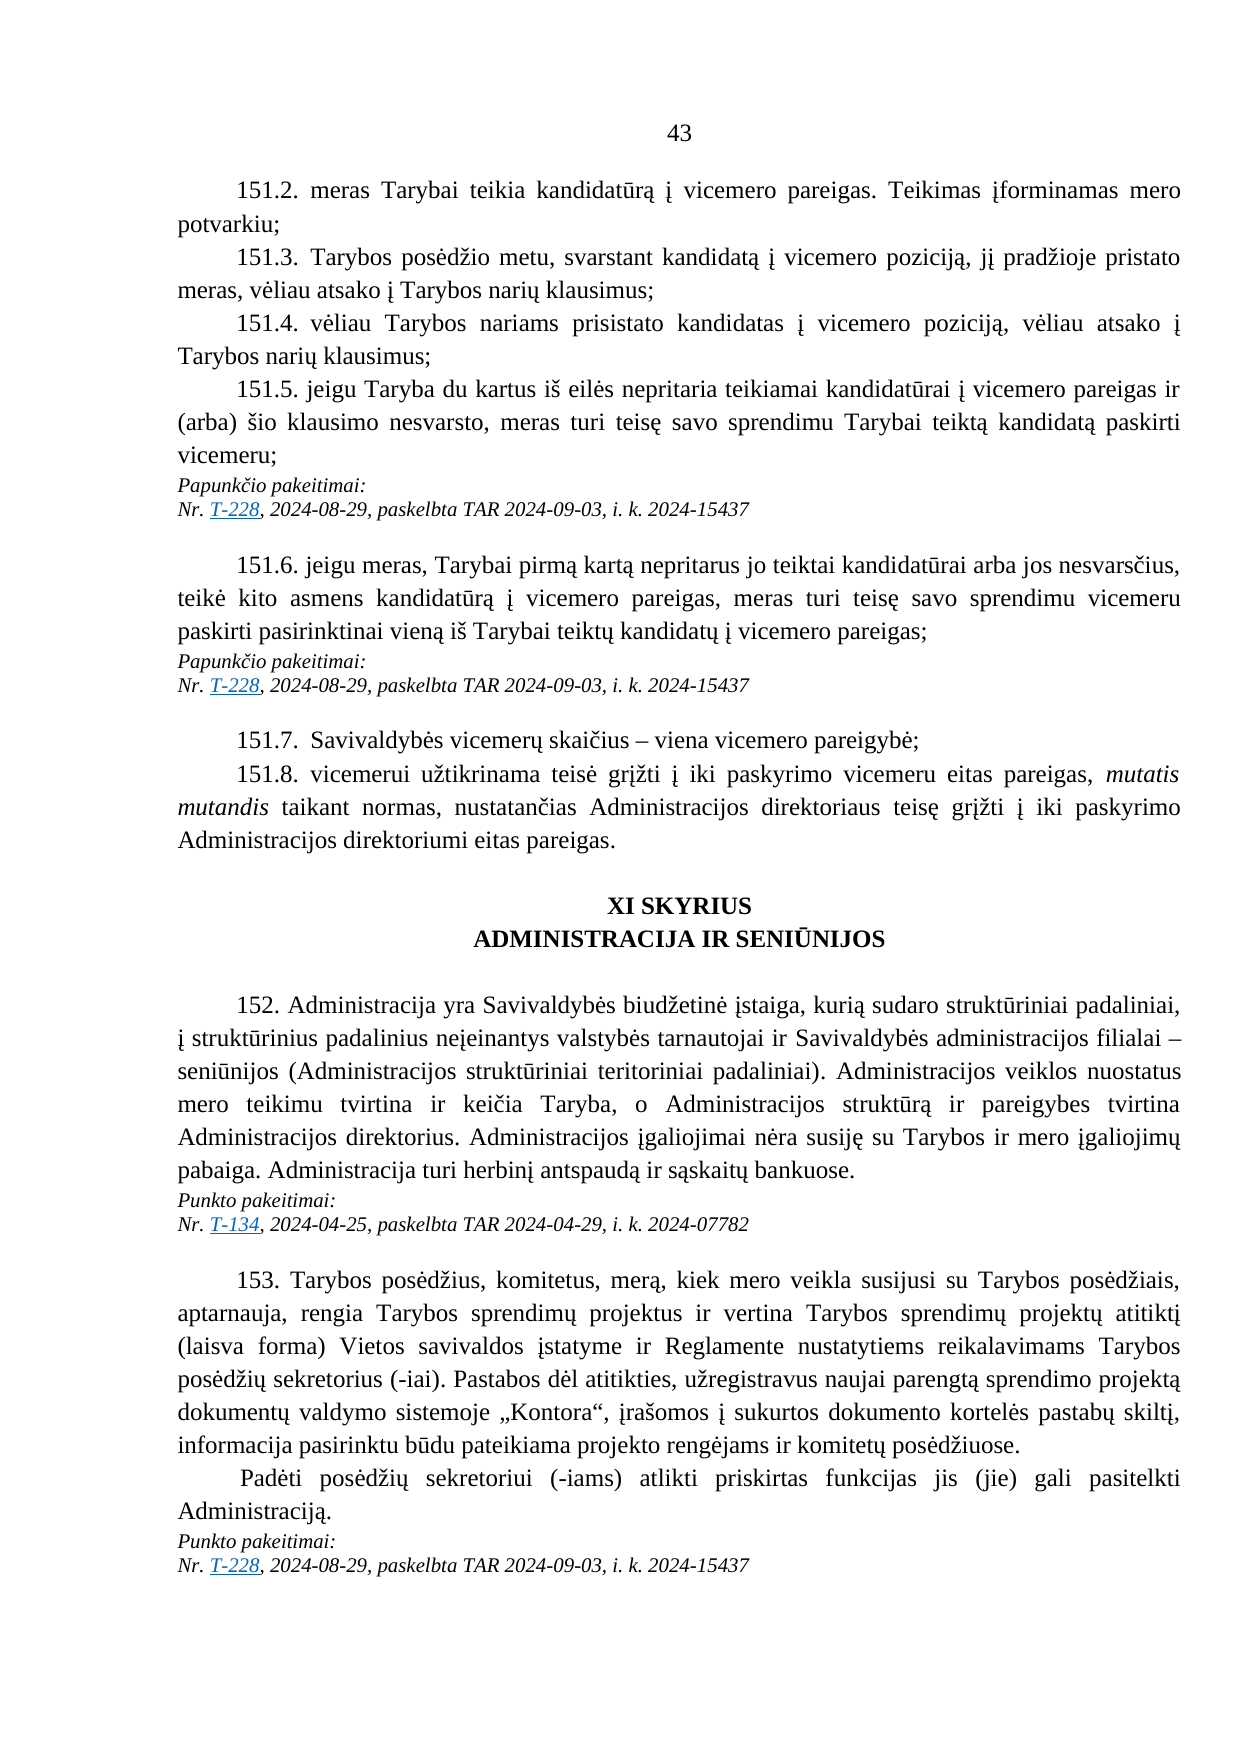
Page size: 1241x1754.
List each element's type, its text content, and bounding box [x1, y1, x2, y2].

text Nr. T-228, 2024-08-29, paskelbta TAR 2024-09-03, i. k. 2024-15437 [177, 673, 1181, 697]
text 151.7. Savivaldybės vicemerų skaičius – viena vicemero pareigybė; [177, 726, 1181, 754]
text Papunkčio pakeitimai: [177, 649, 1181, 673]
text Nr. T-228, 2024-08-29, paskelbta TAR 2024-09-03, i. k. 2024-15437 [177, 1553, 1181, 1577]
text 151.6. jeigu meras, Tarybai pirmą kartą nepritarus jo teiktai kandidatūrai arba jos nesvarsčius, teikė kito asmens kandidatūrą į vicemero pareigas, meras turi teisę savo sprendimu vicemeru paskirti pasirinktinai vieną iš Tarybai teiktų kandidatų į vicemero pareigas; [177, 550, 1181, 644]
text 153. Tarybos posėdžius, komitetus, merą, kiek mero veikla susijusi su Tarybos posėdžiais, aptarnauja, rengia Tarybos sprendimų projektus ir vertina Tarybos sprendimų projektų atitiktį (laisva forma) Vietos savivaldos įstatyme ir Reglamente nustatytiems reikalavimams Tarybos posėdžių sekretorius (-iai). Pastabos dėl atitikties, užregistravus naujai parengtą sprendimo projektą dokumentų valdymo sistemoje „Kontora“, įrašomos į sukurtos dokumento kortelės pastabų skiltį, informacija pasirinktu būdu pateikiama projekto rengėjams ir komitetų posėdžiuose. [177, 1265, 1181, 1459]
text ADMINISTRACIJA IR SENIŪNIJOS [177, 924, 1181, 952]
text Nr. T-134, 2024-04-25, paskelbta TAR 2024-04-29, i. k. 2024-07782 [177, 1212, 1181, 1236]
text 151.8. vicemerui užtikrinama teisė grįžti į iki paskyrimo vicemeru eitas pareigas, mutatis mutandis taikant normas, nustatančias Administracijos direktoriaus teisę grįžti į iki paskyrimo Administracijos direktoriumi eitas pareigas. [177, 759, 1181, 853]
text 151.4. vėliau Tarybos nariams prisistato kandidatas į vicemero poziciją, vėliau atsako į Tarybos narių klausimus; [177, 308, 1181, 369]
text Nr. T-228, 2024-08-29, paskelbta TAR 2024-09-03, i. k. 2024-15437 [177, 497, 1181, 521]
text Punkto pakeitimai: [177, 1529, 1181, 1553]
text 152. Administracija yra Savivaldybės biudžetinė įstaiga, kurią sudaro struktūriniai padaliniai, į struktūrinius padalinius neįeinantys valstybės tarnautojai ir Savivaldybės administracijos filialai – seniūnijos (Administracijos struktūriniai teritoriniai padaliniai). Administracijos veiklos nuostatus mero teikimu tvirtina ir keičia Taryba, o Administracijos struktūrą ir pareigybes tvirtina Administracijos direktorius. Administracijos įgaliojimai nėra susiję su Tarybos ir mero įgaliojimų pabaiga. Administracija turi herbinį antspaudą ir sąskaitų bankuose. [177, 990, 1181, 1184]
text XI SKYRIUS [177, 891, 1181, 919]
text Padėti posėdžių sekretoriui (-iams) atlikti priskirtas funkcijas jis (jie) gali pasitelkti Administraciją. [177, 1463, 1181, 1525]
text Papunkčio pakeitimai: [177, 473, 1181, 497]
text Punkto pakeitimai: [177, 1188, 1181, 1212]
text 151.5. jeigu Taryba du kartus iš eilės nepritaria teikiamai kandidatūrai į vicemero pareigas ir (arba) šio klausimo nesvarsto, meras turi teisę savo sprendimu Tarybai teiktą kandidatą paskirti vicemeru; [177, 374, 1181, 468]
text 151.2. meras Tarybai teikia kandidatūrą į vicemero pareigas. Teikimas įforminamas mero potvarkiu; [177, 176, 1181, 237]
text 151.3. Tarybos posėdžio metu, svarstant kandidatą į vicemero poziciją, jį pradžioje pristato meras, vėliau atsako į Tarybos narių klausimus; [177, 242, 1181, 303]
